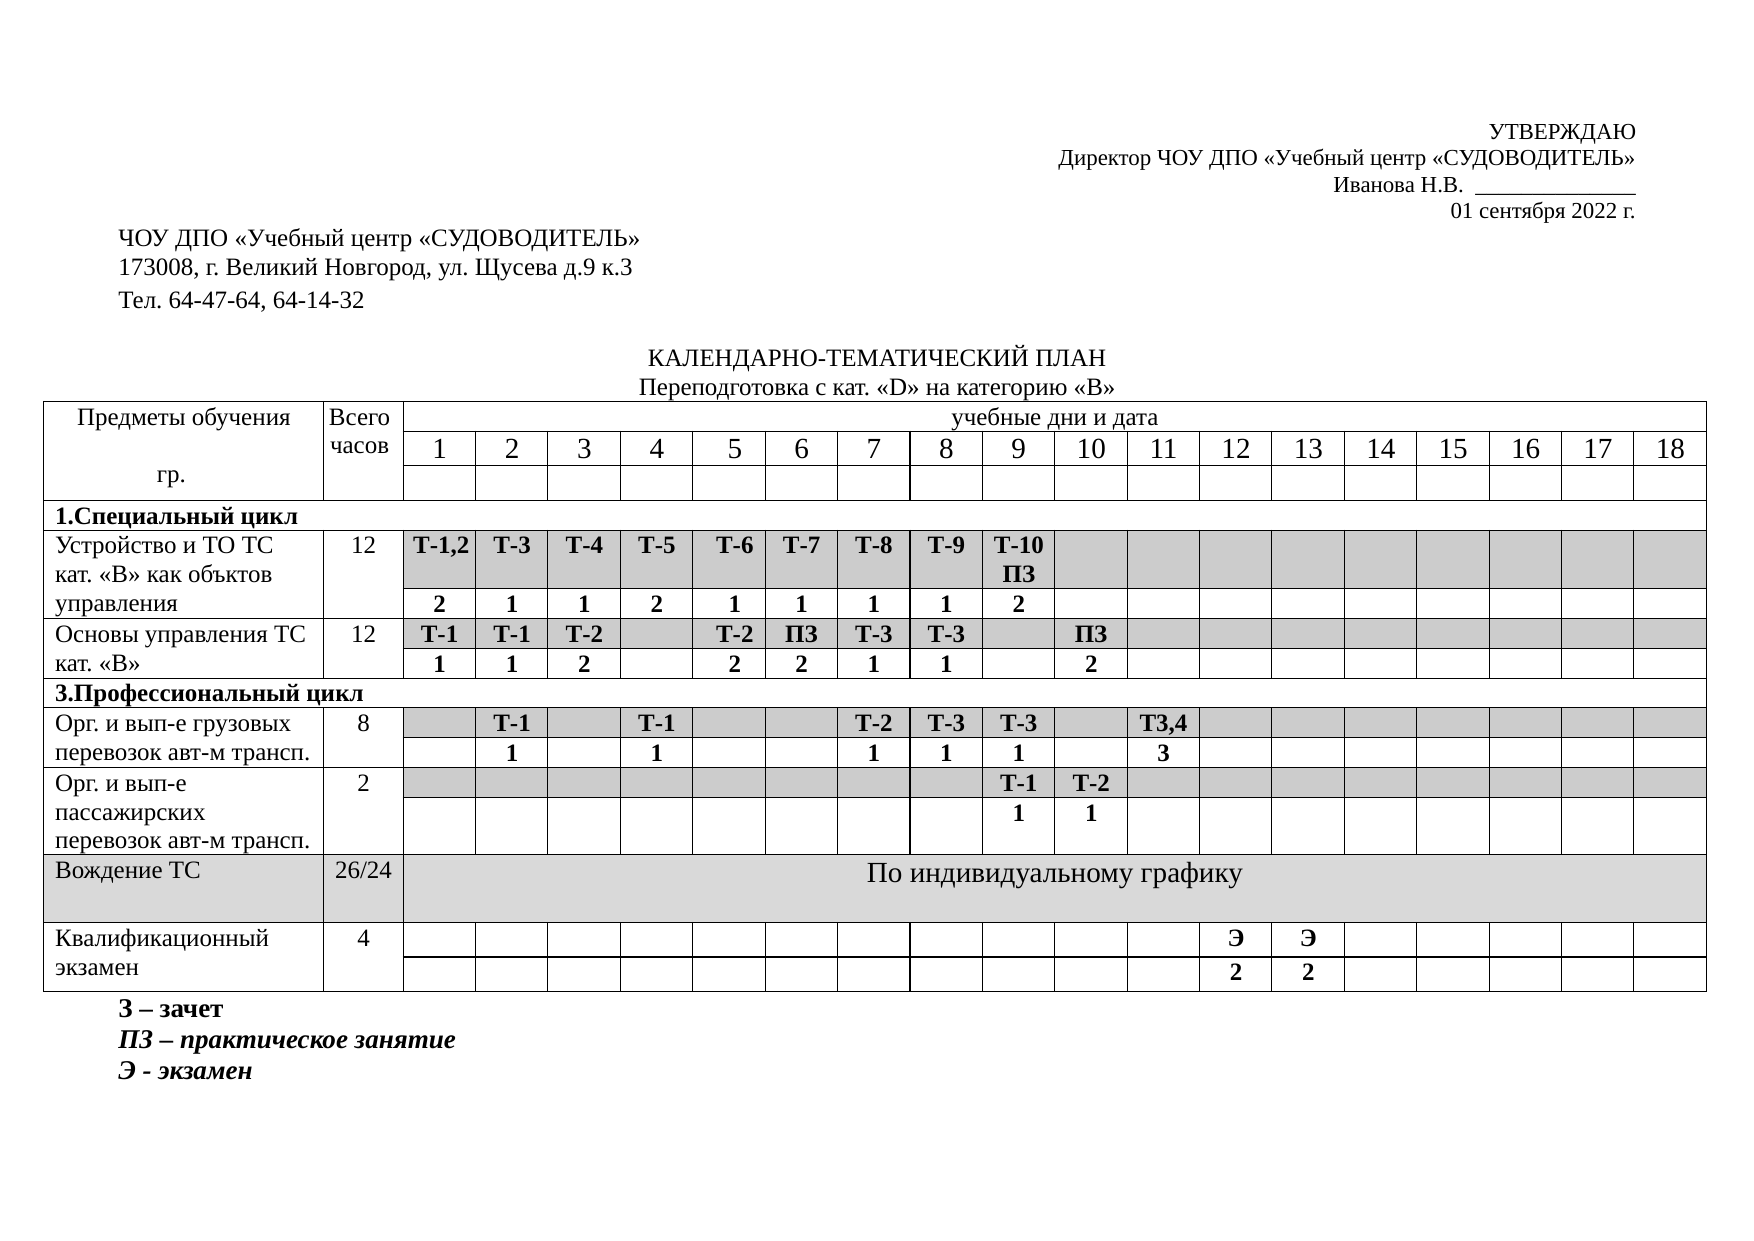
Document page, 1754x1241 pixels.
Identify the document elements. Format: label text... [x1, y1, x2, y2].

table_cell [1562, 649, 1633, 677]
table_cell [911, 466, 982, 500]
table_cell 6 [766, 432, 837, 465]
table_cell [1345, 708, 1416, 737]
table_cell [911, 798, 982, 854]
table_cell 26/24 [324, 855, 403, 922]
table_cell [1345, 619, 1416, 648]
table_cell [1200, 466, 1271, 500]
table_cell 1 [911, 649, 982, 677]
table_cell [476, 958, 547, 991]
table_cell Т-7 [766, 531, 837, 588]
table_cell Э [1272, 923, 1344, 956]
table_cell [693, 923, 765, 956]
table_cell ПЗ [1055, 619, 1127, 648]
table_cell [404, 738, 475, 767]
table_cell 12 [324, 531, 403, 618]
table_cell [983, 958, 1054, 991]
table_cell [1128, 466, 1199, 500]
table_cell Т-4 [548, 531, 620, 588]
table_cell [1490, 958, 1561, 991]
table_cell [1128, 768, 1199, 797]
table_cell 2 [404, 589, 475, 618]
table_cell [548, 958, 620, 991]
table_cell [983, 649, 1054, 677]
table_cell Т-1 [621, 708, 692, 737]
table_cell [983, 466, 1054, 500]
table_cell 14 [1345, 432, 1416, 465]
table_cell [766, 923, 837, 956]
table_cell [621, 649, 692, 677]
table_cell По индивидуальному графику [404, 855, 1706, 922]
table_cell [1272, 466, 1344, 500]
table_cell [1562, 708, 1633, 737]
table_cell 12 [1200, 432, 1271, 465]
table_cell [1417, 619, 1489, 648]
table_cell [1055, 923, 1127, 956]
table_cell [693, 958, 765, 991]
table_cell Т-2 [838, 708, 909, 737]
table_cell [1128, 531, 1199, 588]
table_cell 7 [838, 432, 909, 465]
table_cell Т-2 [548, 619, 620, 648]
table_cell 1 [476, 738, 547, 767]
table_cell [621, 768, 692, 797]
table_cell [1417, 589, 1489, 618]
table_header учебные дни и дата [404, 402, 1706, 431]
table_cell Т-1 [476, 708, 547, 737]
text ПЗ – практическое занятие [118, 1023, 1636, 1054]
table_cell 4 [621, 432, 692, 465]
table_cell [1272, 649, 1344, 677]
table_cell Т-2 [1055, 768, 1127, 797]
table_cell 1 [404, 649, 475, 677]
table_cell [404, 708, 475, 737]
table_cell [621, 798, 692, 854]
table_cell [1345, 958, 1416, 991]
table_cell 1 [404, 432, 475, 465]
table_cell [1417, 958, 1489, 991]
table_cell 1 [911, 589, 982, 618]
table_cell Т-10 ПЗ [983, 531, 1054, 588]
table_cell 1 [983, 798, 1054, 854]
table_cell [1272, 589, 1344, 618]
table_cell [838, 958, 909, 991]
table_cell Т-8 [838, 531, 909, 588]
table_cell 2 [621, 589, 692, 618]
table_cell [1490, 589, 1561, 618]
table_cell [1272, 708, 1344, 737]
table_cell [1490, 531, 1561, 588]
table_cell 1 [621, 738, 692, 767]
text КАЛЕНДАРНО-ТЕМАТИЧЕСКИЙ ПЛАН [118, 343, 1636, 372]
table_cell [1634, 958, 1706, 991]
table_cell [1272, 619, 1344, 648]
table_cell 17 [1562, 432, 1633, 465]
table_cell [548, 798, 620, 854]
table_cell 2 [476, 432, 547, 465]
table_cell [1490, 619, 1561, 648]
table_cell [693, 466, 765, 500]
table_cell [1490, 923, 1561, 956]
table_cell [1634, 649, 1706, 677]
table_cell [1128, 649, 1199, 677]
table_cell [476, 466, 547, 500]
table_cell [1490, 708, 1561, 737]
table_cell [1128, 589, 1199, 618]
table_cell [1128, 923, 1199, 956]
table_cell [1562, 738, 1633, 767]
table_cell [1562, 958, 1633, 991]
table_cell Устройство и ТО ТС кат. «В» как объктов управления [44, 531, 323, 618]
text УТВЕРЖДАЮ [118, 118, 1636, 144]
table_cell 1 [911, 738, 982, 767]
table_cell ПЗ [766, 619, 837, 648]
table_cell 1 [838, 589, 909, 618]
table_cell [1417, 531, 1489, 588]
table_cell [1200, 708, 1271, 737]
table_cell 12 [324, 619, 403, 677]
table_cell [548, 923, 620, 956]
table_cell [1055, 589, 1127, 618]
table_cell 4 [324, 923, 403, 991]
table_cell [1272, 738, 1344, 767]
table_cell [1417, 798, 1489, 854]
table_cell [1128, 958, 1199, 991]
table_cell [548, 768, 620, 797]
table_cell 1 [838, 649, 909, 677]
table_cell Т-1 [476, 619, 547, 648]
table_cell [766, 466, 837, 500]
table_cell [1345, 466, 1416, 500]
table_cell [1345, 589, 1416, 618]
table_cell Квалификационный экзамен [44, 923, 323, 991]
table_cell 8 [324, 708, 403, 767]
table_cell [1200, 738, 1271, 767]
table_cell [548, 738, 620, 767]
table_cell [1055, 708, 1127, 737]
table_cell [1200, 798, 1271, 854]
table_cell [1490, 798, 1561, 854]
table_cell 1.Специальный цикл [44, 501, 1706, 529]
table_cell [1417, 649, 1489, 677]
table_cell [1417, 768, 1489, 797]
table_cell [1345, 768, 1416, 797]
text 01 сентября 2022 г. [118, 197, 1636, 223]
table_cell [1562, 589, 1633, 618]
table_cell [404, 768, 475, 797]
text З – зачет [118, 992, 1636, 1023]
table_cell [1634, 738, 1706, 767]
table_cell [1562, 531, 1633, 588]
table_cell [1055, 466, 1127, 500]
table_cell 9 [983, 432, 1054, 465]
table_cell 1 [766, 589, 837, 618]
table_cell Т-6 [693, 531, 765, 588]
text Иванова Н.В. ______________ [118, 171, 1636, 197]
table_cell [1417, 923, 1489, 956]
table_cell [1272, 798, 1344, 854]
table_cell [621, 923, 692, 956]
table_cell [766, 708, 837, 737]
table_cell [911, 768, 982, 797]
table_cell [1345, 738, 1416, 767]
table_cell 1 [548, 589, 620, 618]
text 173008, г. Великий Новгород, ул. Щусева д.9 к.3 [118, 252, 1636, 281]
table_cell [838, 466, 909, 500]
table_cell [1417, 738, 1489, 767]
table_cell [621, 619, 692, 648]
table_cell [404, 958, 475, 991]
table_cell 2 [766, 649, 837, 677]
table_cell Т-1 [404, 619, 475, 648]
table_cell [911, 958, 982, 991]
table_cell [838, 798, 909, 854]
table_cell 3 [548, 432, 620, 465]
table_cell 15 [1417, 432, 1489, 465]
table_cell 2 [983, 589, 1054, 618]
table_cell Т-9 [911, 531, 982, 588]
table_cell [476, 923, 547, 956]
text ЧОУ ДПО «Учебный центр «СУДОВОДИТЕЛЬ» [118, 223, 1636, 252]
table_cell 11 [1128, 432, 1199, 465]
table_cell [1200, 589, 1271, 618]
table_cell 13 [1272, 432, 1344, 465]
table_cell [693, 798, 765, 854]
table_cell [1634, 768, 1706, 797]
table_cell [1634, 619, 1706, 648]
table_cell Т-5 [621, 531, 692, 588]
table_cell Т-3 [911, 619, 982, 648]
table_cell [766, 798, 837, 854]
table_cell [1562, 466, 1633, 500]
table_cell [983, 923, 1054, 956]
table_cell [1417, 708, 1489, 737]
table_cell Т-2 [693, 619, 765, 648]
table_cell [1128, 619, 1199, 648]
table_cell [1055, 958, 1127, 991]
table_cell 1 [1055, 798, 1127, 854]
table_cell [1417, 466, 1489, 500]
table_cell [1345, 798, 1416, 854]
table_cell [1345, 923, 1416, 956]
table_cell [1490, 466, 1561, 500]
table_cell Орг. и вып-е пассажирских перевозок авт-м трансп. [44, 768, 323, 854]
table_cell Орг. и вып-е грузовых перевозок авт-м трансп. [44, 708, 323, 767]
table_cell [1055, 531, 1127, 588]
table_cell 2 [1200, 958, 1271, 991]
table_cell 2 [324, 768, 403, 854]
table_cell [1562, 768, 1633, 797]
table_cell [1634, 466, 1706, 500]
table_cell Вождение ТС [44, 855, 323, 922]
table_cell [1634, 708, 1706, 737]
table_cell [1634, 923, 1706, 956]
table_cell [621, 958, 692, 991]
table_cell [1200, 768, 1271, 797]
table_cell [404, 798, 475, 854]
table_cell Т-3 [838, 619, 909, 648]
table_cell 1 [983, 738, 1054, 767]
table_cell [983, 619, 1054, 648]
table_cell [1345, 649, 1416, 677]
table_cell 2 [1272, 958, 1344, 991]
table_cell [1200, 649, 1271, 677]
table_cell 2 [548, 649, 620, 677]
table_cell 8 [911, 432, 982, 465]
table_cell [476, 798, 547, 854]
table_cell [476, 768, 547, 797]
table_cell [548, 466, 620, 500]
table_cell [1490, 649, 1561, 677]
table_cell Т-3 [911, 708, 982, 737]
table_cell 2 [1055, 649, 1127, 677]
text Директор ЧОУ ДПО «Учебный центр «СУДОВОДИТЕЛЬ» [118, 144, 1636, 171]
table_cell [1200, 531, 1271, 588]
table_cell Т-3 [476, 531, 547, 588]
table_cell Основы управления ТС кат. «В» [44, 619, 323, 677]
table_cell [693, 708, 765, 737]
table_cell 10 [1055, 432, 1127, 465]
table_cell [1055, 738, 1127, 767]
table_cell [766, 958, 837, 991]
table_cell 1 [838, 738, 909, 767]
table_cell [1272, 531, 1344, 588]
table_cell 1 [693, 589, 765, 618]
table_header Предметы обучения гр. [44, 402, 323, 500]
table_cell Т-3 [983, 708, 1054, 737]
text Тел. 64-47-64, 64-14-32 [118, 281, 1636, 314]
table_cell [404, 923, 475, 956]
table_cell Т3,4 [1128, 708, 1199, 737]
table_cell 3 [1128, 738, 1199, 767]
table_cell Т-1,2 [404, 531, 475, 588]
table_cell [838, 768, 909, 797]
table_cell [548, 708, 620, 737]
table_cell [1562, 619, 1633, 648]
table_cell Э [1200, 923, 1271, 956]
table_cell [1562, 798, 1633, 854]
table_cell [838, 923, 909, 956]
table_cell 1 [476, 589, 547, 618]
table_cell [766, 768, 837, 797]
text Э - экзамен [118, 1054, 1636, 1086]
table_cell 2 [693, 649, 765, 677]
table_cell [1634, 531, 1706, 588]
table_cell Т-1 [983, 768, 1054, 797]
table_cell [1634, 798, 1706, 854]
table_cell 1 [476, 649, 547, 677]
table_cell [1490, 768, 1561, 797]
table_cell 16 [1490, 432, 1561, 465]
table_header Всего часов [324, 402, 403, 500]
table_cell [1345, 531, 1416, 588]
table_cell 5 [693, 432, 765, 465]
table_cell [404, 466, 475, 500]
table_cell [693, 768, 765, 797]
table_cell 18 [1634, 432, 1706, 465]
text Переподготовка с кат. «D» на категорию «В» [118, 372, 1636, 401]
table_cell [1128, 798, 1199, 854]
table_cell [766, 738, 837, 767]
table_cell [1634, 589, 1706, 618]
table_cell [1562, 923, 1633, 956]
table_cell [693, 738, 765, 767]
table_cell 3.Профессиональный цикл [44, 679, 1706, 707]
table_cell [1490, 738, 1561, 767]
table_cell [911, 923, 982, 956]
table_cell [1200, 619, 1271, 648]
table_cell [1272, 768, 1344, 797]
table_cell [621, 466, 692, 500]
